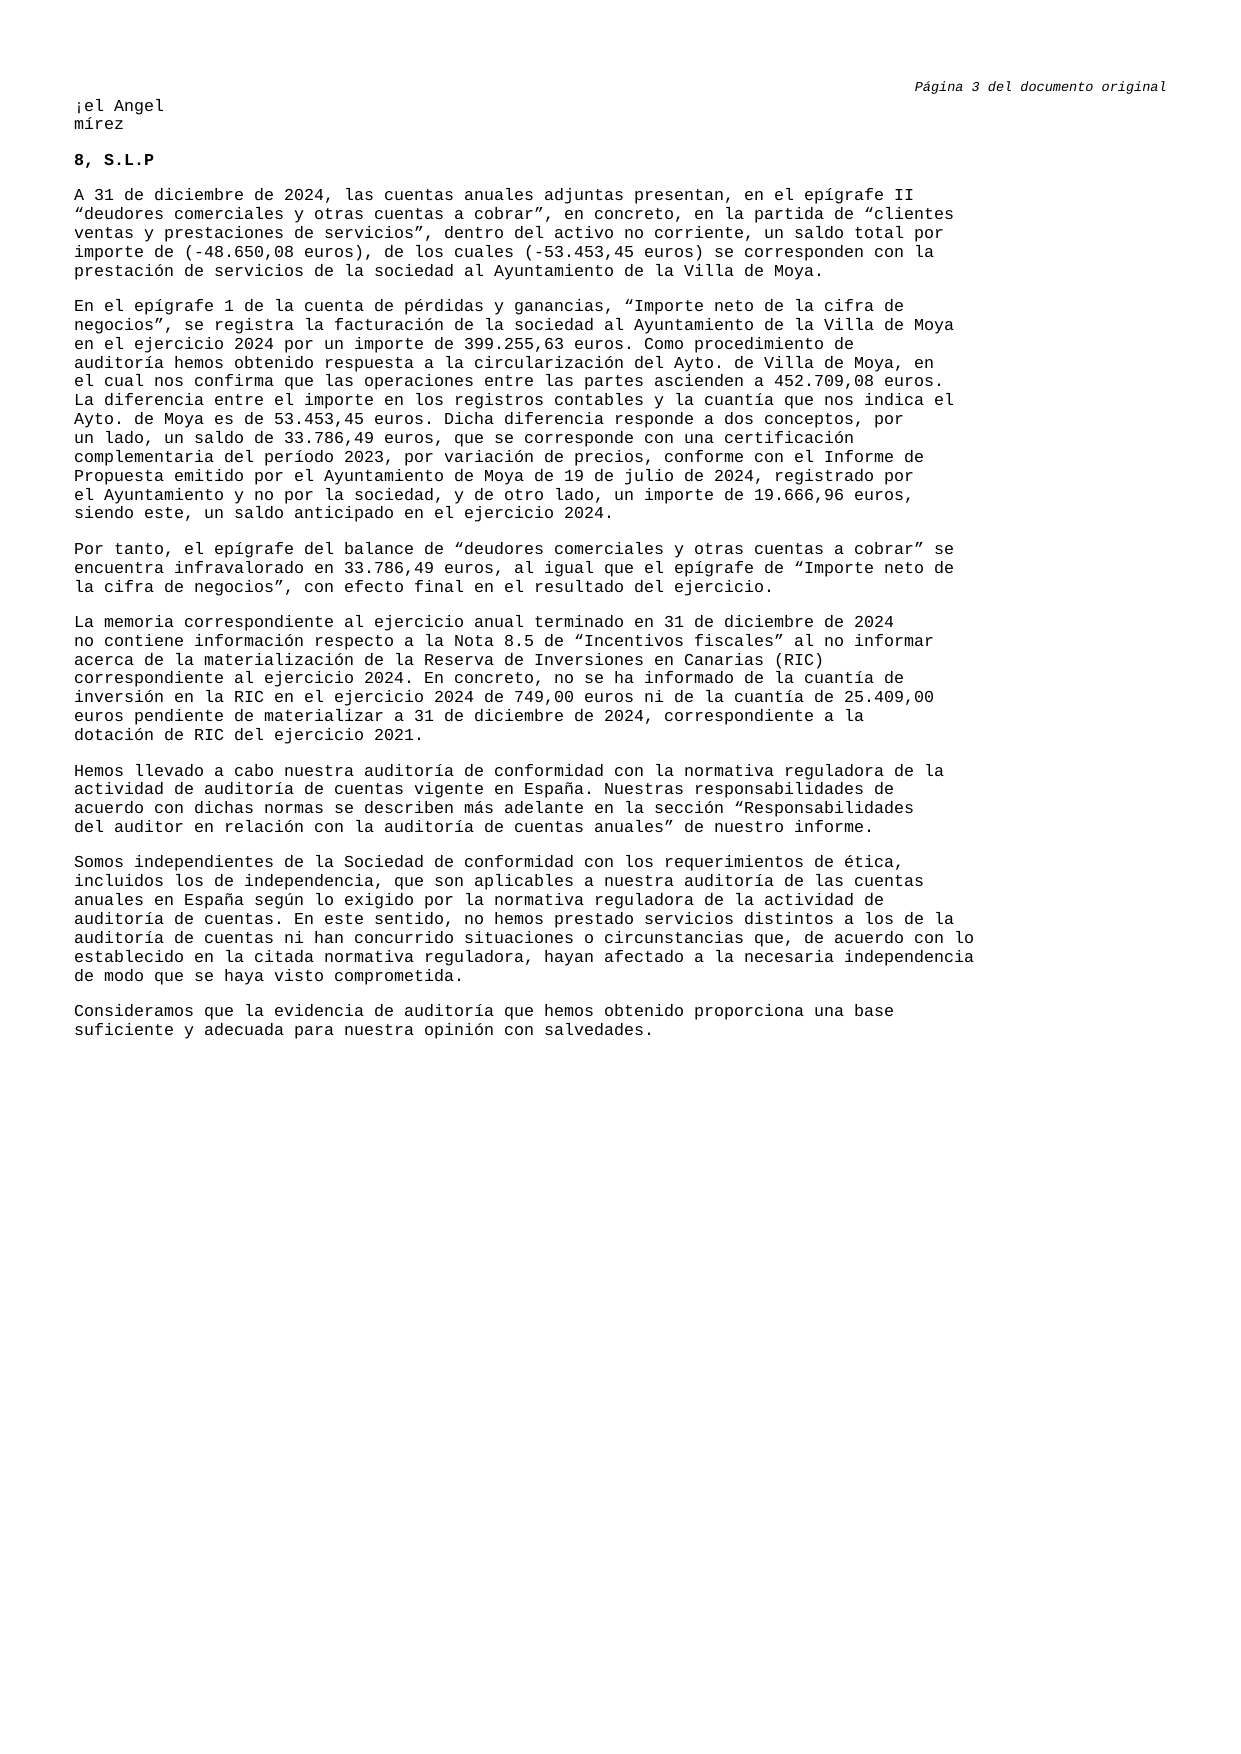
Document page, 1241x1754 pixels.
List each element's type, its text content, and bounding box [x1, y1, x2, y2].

text Por tanto, el epígrafe del balance de “deudores comerciales y otras cuentas a cobrar” se [74, 540, 1166, 559]
text En el epígrafe 1 de la cuenta de pérdidas y ganancias, “Importe neto de la cifra de [74, 298, 1166, 316]
text ¡el Angel [74, 97, 1166, 116]
text dotación de RIC del ejercicio 2021. [74, 727, 1166, 746]
text La diferencia entre el importe en los registros contables y la cuantía que nos indica el [74, 392, 1166, 411]
text suficiente y adecuada para nuestra opinión con salvedades. [74, 1021, 1166, 1040]
text Página 3 del documento original [74, 80, 1166, 95]
text Propuesta emitido por el Ayuntamiento de Moya de 19 de julio de 2024, registrado por [74, 467, 1166, 486]
text importe de (-48.650,08 euros), de los cuales (-53.453,45 euros) se corresponden con la [74, 243, 1166, 262]
text en el ejercicio 2024 por un importe de 399.255,63 euros. Como procedimiento de [74, 335, 1166, 354]
text Consideramos que la evidencia de auditoría que hemos obtenido proporciona una base [74, 1003, 1166, 1021]
text Somos independientes de la Sociedad de conformidad con los requerimientos de ética, [74, 854, 1166, 873]
text La memoria correspondiente al ejercicio anual terminado en 31 de diciembre de 2024 [74, 613, 1166, 632]
text incluidos los de independencia, que son aplicables a nuestra auditoría de las cuentas [74, 873, 1166, 892]
text Ayto. de Moya es de 53.453,45 euros. Dicha diferencia responde a dos conceptos, por [74, 411, 1166, 429]
text 8, S.L.P [74, 151, 1166, 170]
text inversión en la RIC en el ejercicio 2024 de 749,00 euros ni de la cuantía de 25.409,00 [74, 689, 1166, 708]
text euros pendiente de materializar a 31 de diciembre de 2024, correspondiente a la [74, 708, 1166, 727]
text Hemos llevado a cabo nuestra auditoría de conformidad con la normativa reguladora de la [74, 762, 1166, 781]
text un lado, un saldo de 33.786,49 euros, que se corresponde con una certificación [74, 429, 1166, 448]
text auditoría de cuentas. En este sentido, no hemos prestado servicios distintos a los de la [74, 911, 1166, 929]
text siendo este, un saldo anticipado en el ejercicio 2024. [74, 505, 1166, 524]
text encuentra infravalorado en 33.786,49 euros, al igual que el epígrafe de “Importe neto de [74, 559, 1166, 578]
text complementaria del período 2023, por variación de precios, conforme con el Informe de [74, 448, 1166, 467]
text del auditor en relación con la auditoría de cuentas anuales” de nuestro informe. [74, 819, 1166, 837]
text el cual nos confirma que las operaciones entre las partes ascienden a 452.709,08 euros. [74, 373, 1166, 392]
text prestación de servicios de la sociedad al Ayuntamiento de la Villa de Moya. [74, 262, 1166, 281]
text correspondiente al ejercicio 2024. En concreto, no se ha informado de la cuantía de [74, 670, 1166, 689]
text acerca de la materialización de la Reserva de Inversiones en Canarias (RIC) [74, 651, 1166, 670]
text A 31 de diciembre de 2024, las cuentas anuales adjuntas presentan, en el epígrafe II [74, 187, 1166, 206]
text negocios”, se registra la facturación de la sociedad al Ayuntamiento de la Villa de Moya [74, 316, 1166, 335]
text auditoría hemos obtenido respuesta a la circularización del Ayto. de Villa de Moya, en [74, 354, 1166, 373]
text de modo que se haya visto comprometida. [74, 967, 1166, 986]
text ventas y prestaciones de servicios”, dentro del activo no corriente, un saldo total por [74, 224, 1166, 243]
text auditoría de cuentas ni han concurrido situaciones o circunstancias que, de acuerdo con lo [74, 929, 1166, 948]
text acuerdo con dichas normas se describen más adelante en la sección “Responsabilidades [74, 800, 1166, 819]
text mírez [74, 116, 1166, 135]
text “deudores comerciales y otras cuentas a cobrar”, en concreto, en la partida de “clientes [74, 206, 1166, 224]
text anuales en España según lo exigido por la normativa reguladora de la actividad de [74, 892, 1166, 911]
text establecido en la citada normativa reguladora, hayan afectado a la necesaria independencia [74, 948, 1166, 967]
text el Ayuntamiento y no por la sociedad, y de otro lado, un importe de 19.666,96 euros, [74, 486, 1166, 505]
text la cifra de negocios”, con efecto final en el resultado del ejercicio. [74, 578, 1166, 597]
text no contiene información respecto a la Nota 8.5 de “Incentivos fiscales” al no informar [74, 632, 1166, 651]
text actividad de auditoría de cuentas vigente en España. Nuestras responsabilidades de [74, 781, 1166, 800]
